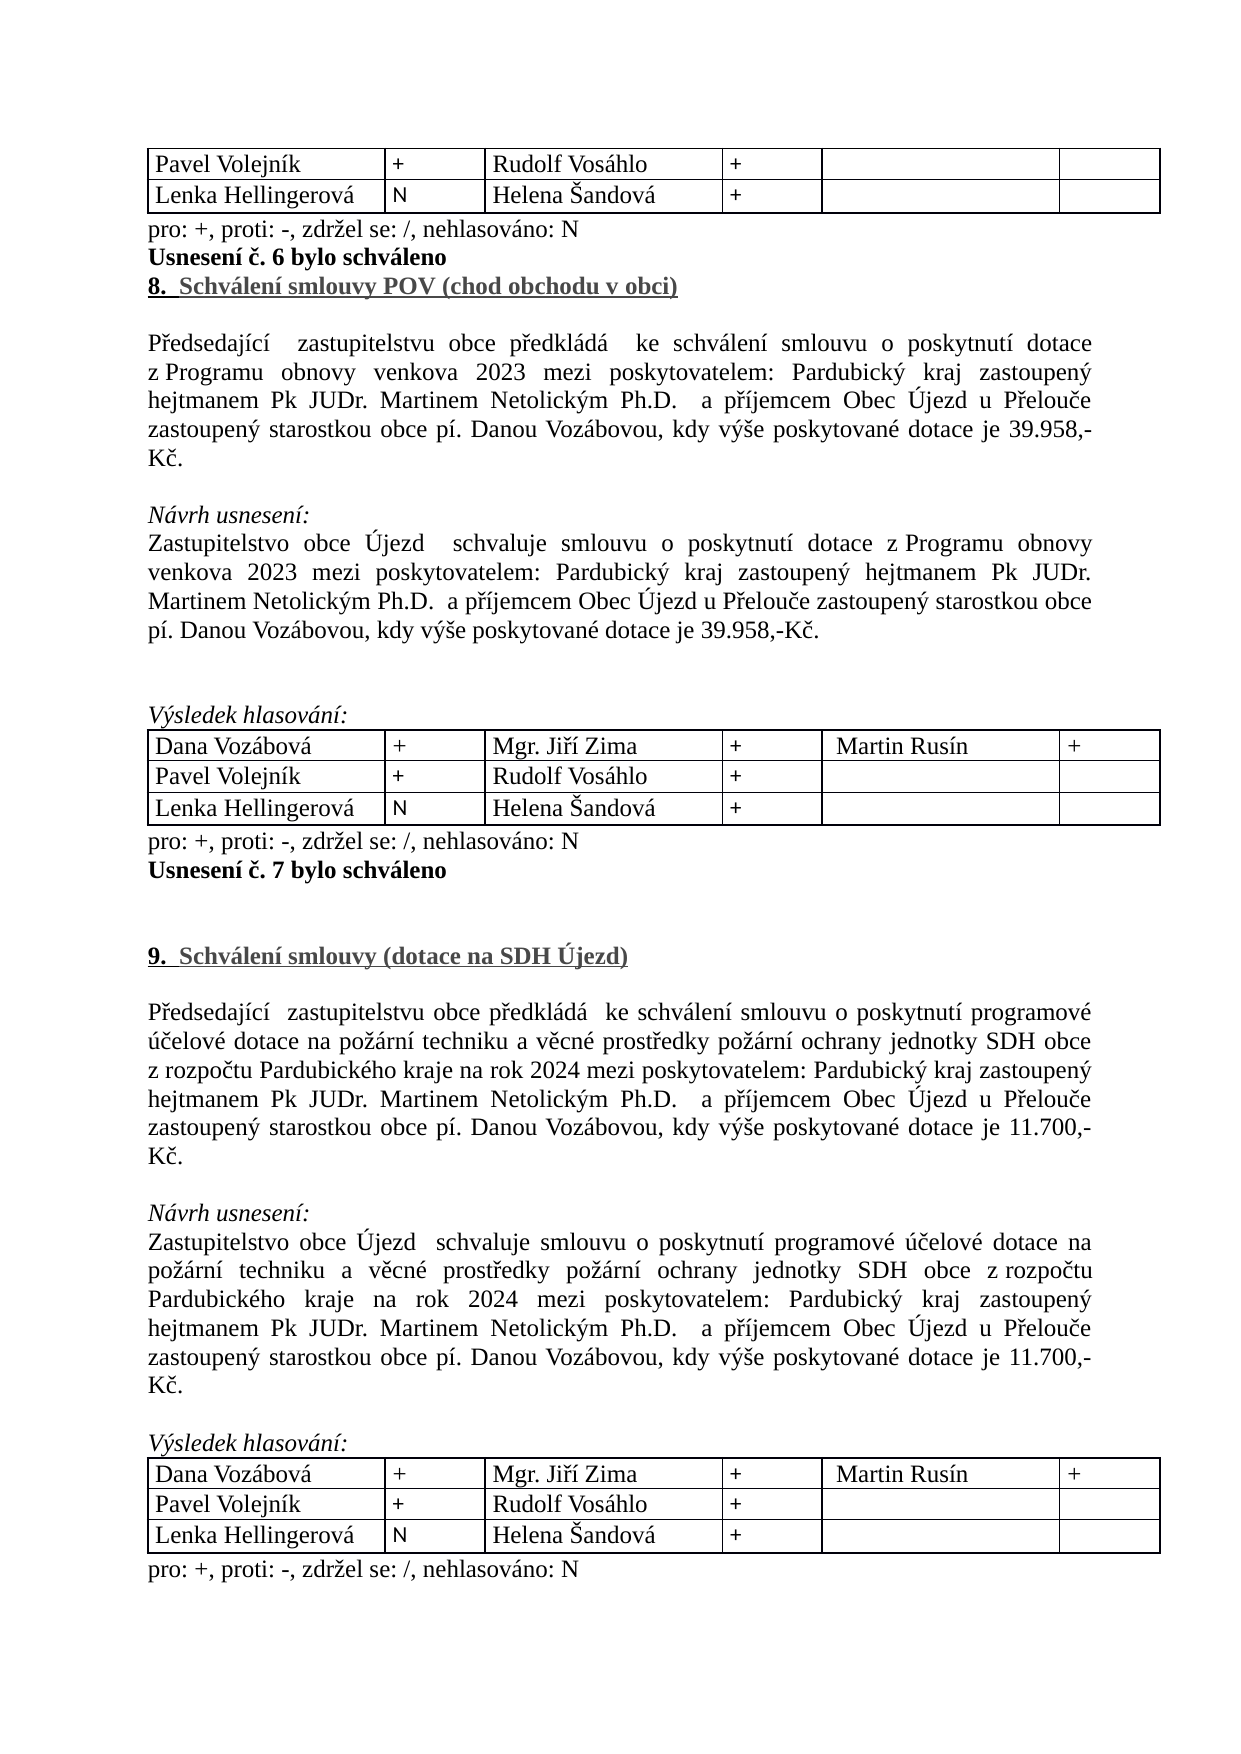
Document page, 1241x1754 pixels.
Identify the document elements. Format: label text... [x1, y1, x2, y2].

text Návrh usnesení: [148, 500, 1093, 528]
table_cell Rudolf Vosáhlo [486, 149, 722, 179]
table_cell [1060, 1489, 1159, 1519]
table_cell + [723, 149, 821, 179]
table_header Dana Vozábová [149, 1459, 384, 1488]
table_header + [723, 1459, 821, 1488]
text Předsedající zastupitelstvu obce předkládá ke schválení smlouvu o poskytnutí programové účelové dotace na požární techniku a věcné prostředky požární ochrany jednotky SDH obce z rozpočtu Pardubického kraje na rok 2024 mezi poskytovatelem: Pardubický kraj zastoupený hejtmanem Pk JUDr. Martinem Netolickým Ph.D. a příjemcem Obec Újezd u Přelouče zastoupený starostkou obce pí. Danou Vozábovou, kdy výše poskytované dotace je 11.700,-Kč. [148, 997, 1093, 1170]
table_header Martin Rusín [823, 731, 1059, 760]
text Usnesení č. 7 bylo schváleno [148, 855, 1093, 884]
table_header + [386, 1459, 484, 1488]
table_header Martin Rusín [823, 1459, 1059, 1488]
table_cell Helena Šandová [486, 793, 722, 824]
table_cell [1060, 761, 1159, 792]
table_cell [823, 149, 1059, 179]
table_cell Lenka Hellingerová [149, 180, 384, 212]
table_cell + [723, 1489, 821, 1519]
text Zastupitelstvo obce Újezd schvaluje smlouvu o poskytnutí dotace z Programu obnovy venkova 2023 mezi poskytovatelem: Pardubický kraj zastoupený hejtmanem Pk JUDr. Martinem Netolickým Ph.D. a příjemcem Obec Újezd u Přelouče zastoupený starostkou obce pí. Danou Vozábovou, kdy výše poskytované dotace je 39.958,-Kč. [148, 528, 1093, 643]
table_header + [723, 731, 821, 760]
table_cell N [386, 1520, 484, 1552]
table_header Mgr. Jiří Zima [486, 731, 722, 760]
table_cell [823, 793, 1059, 824]
text Usnesení č. 6 bylo schváleno [148, 242, 1093, 271]
table_cell [1060, 180, 1159, 212]
table_cell Helena Šandová [486, 180, 722, 212]
text pro: +, proti: -, zdržel se: /, nehlasováno: N [148, 1554, 1093, 1583]
table_cell Pavel Volejník [149, 149, 384, 179]
table_cell [823, 1489, 1059, 1519]
table_cell + [386, 1489, 484, 1519]
table_cell [823, 1520, 1059, 1552]
table_cell [823, 761, 1059, 792]
table_cell Rudolf Vosáhlo [486, 1489, 722, 1519]
text 8. Schválení smlouvy POV (chod obchodu v obci) [148, 271, 1093, 300]
table_cell Lenka Hellingerová [149, 793, 384, 824]
table_cell [823, 180, 1059, 212]
text Výsledek hlasování: [148, 700, 1093, 729]
table_cell N [386, 180, 484, 212]
table_header + [1060, 1459, 1159, 1488]
text Návrh usnesení: [148, 1198, 1093, 1227]
text pro: +, proti: -, zdržel se: /, nehlasováno: N [148, 214, 1093, 242]
table_cell Lenka Hellingerová [149, 1520, 384, 1552]
text Zastupitelstvo obce Újezd schvaluje smlouvu o poskytnutí programové účelové dotace na požární techniku a věcné prostředky požární ochrany jednotky SDH obce z rozpočtu Pardubického kraje na rok 2024 mezi poskytovatelem: Pardubický kraj zastoupený hejtmanem Pk JUDr. Martinem Netolickým Ph.D. a příjemcem Obec Újezd u Přelouče zastoupený starostkou obce pí. Danou Vozábovou, kdy výše poskytované dotace je 11.700,-Kč. [148, 1227, 1093, 1399]
table_cell [1060, 149, 1159, 179]
text 9. Schválení smlouvy (dotace na SDH Újezd) [148, 941, 1093, 969]
table_cell N [386, 793, 484, 824]
table_header + [386, 731, 484, 760]
table_cell + [723, 1520, 821, 1552]
table_cell [1060, 793, 1159, 824]
text Předsedající zastupitelstvu obce předkládá ke schválení smlouvu o poskytnutí dotace z Programu obnovy venkova 2023 mezi poskytovatelem: Pardubický kraj zastoupený hejtmanem Pk JUDr. Martinem Netolickým Ph.D. a příjemcem Obec Újezd u Přelouče zastoupený starostkou obce pí. Danou Vozábovou, kdy výše poskytované dotace je 39.958,-Kč. [148, 328, 1093, 472]
text Výsledek hlasování: [148, 1428, 1093, 1457]
table_cell Pavel Volejník [149, 761, 384, 792]
table_cell + [723, 180, 821, 212]
table_header + [1060, 731, 1159, 760]
table_cell + [386, 149, 484, 179]
table_cell + [723, 761, 821, 792]
table_cell Rudolf Vosáhlo [486, 761, 722, 792]
table_header Mgr. Jiří Zima [486, 1459, 722, 1488]
table_cell + [723, 793, 821, 824]
table_cell + [386, 761, 484, 792]
text pro: +, proti: -, zdržel se: /, nehlasováno: N [148, 826, 1093, 855]
table_cell [1060, 1520, 1159, 1552]
table_header Dana Vozábová [149, 731, 384, 760]
table_cell Pavel Volejník [149, 1489, 384, 1519]
table_cell Helena Šandová [486, 1520, 722, 1552]
